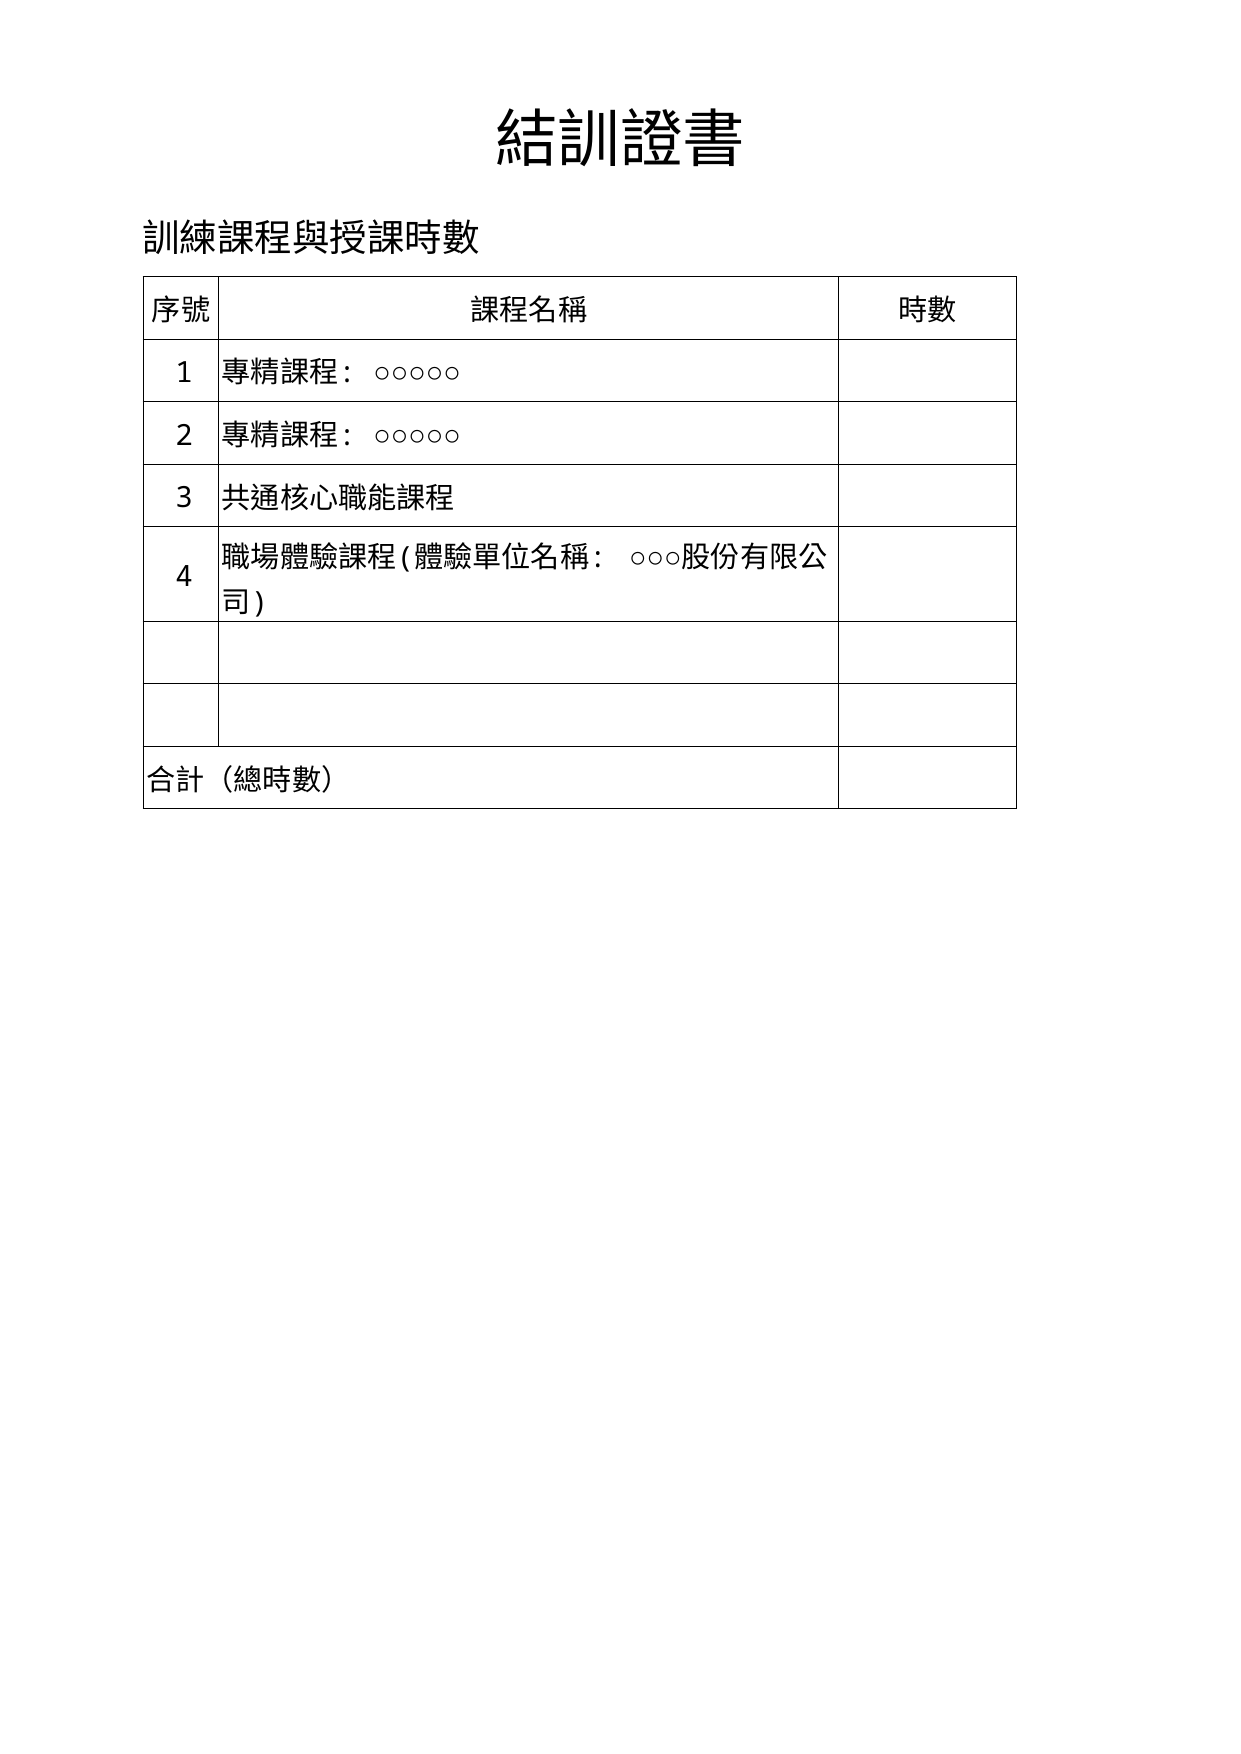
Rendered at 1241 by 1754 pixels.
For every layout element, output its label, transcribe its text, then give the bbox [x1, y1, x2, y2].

table_cell [839, 340, 1016, 401]
table_cell 3 [144, 465, 218, 526]
table_cell 合計（總時數） [144, 747, 838, 808]
table_cell [839, 402, 1016, 463]
table_cell 2 [144, 402, 218, 463]
table_cell 專精課程: ○○○○○ [219, 402, 838, 463]
table_cell 職場體驗課程(體驗單位名稱: ○○○股份有限公司) [219, 527, 838, 621]
table_cell [144, 684, 218, 746]
table_cell [144, 622, 218, 683]
table_cell [839, 527, 1016, 621]
table_header 課程名稱 [219, 277, 838, 338]
table_header 時數 [839, 277, 1016, 338]
table_cell [839, 747, 1016, 808]
table_cell 共通核心職能課程 [219, 465, 838, 526]
table_cell 1 [144, 340, 218, 401]
table_cell 4 [144, 527, 218, 621]
table_cell [219, 622, 838, 683]
table_cell [839, 684, 1016, 746]
table_cell [219, 684, 838, 746]
table_header 序號 [144, 277, 218, 338]
table_cell 專精課程: ○○○○○ [219, 340, 838, 401]
table_cell [839, 622, 1016, 683]
text 訓練課程與授課時數 [142, 208, 1098, 262]
text 結訓證書 [142, 89, 1098, 179]
table_cell [839, 465, 1016, 526]
